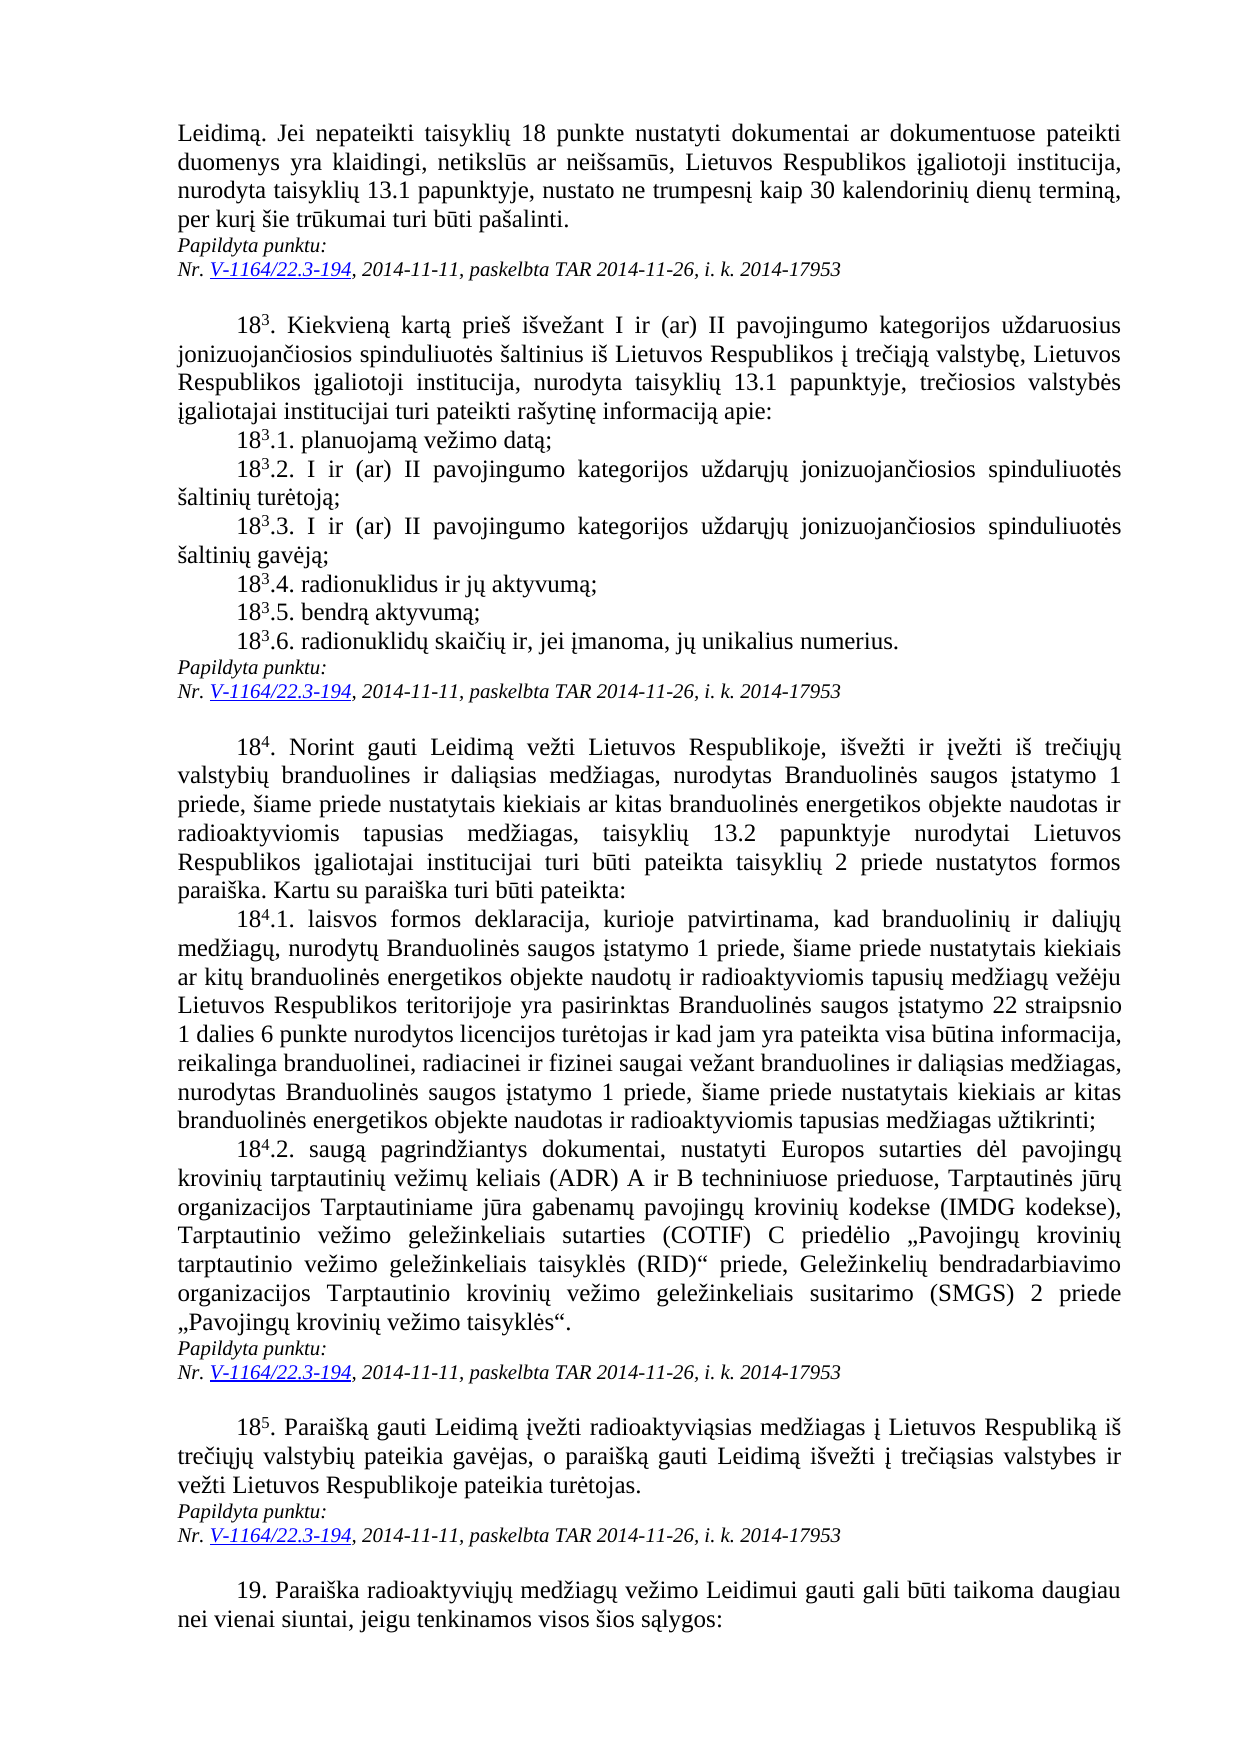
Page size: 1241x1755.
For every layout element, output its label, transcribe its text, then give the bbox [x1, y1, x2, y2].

text 183.1. planuojamą vežimo datą; [177, 425, 1122, 454]
text 183.2. I ir (ar) II pavojingumo kategorijos uždarųjų jonizuojančiosios spinduliuotės šaltinių turėtoją; [177, 454, 1122, 511]
text Nr. V-1164/22.3-194, 2014-11-11, paskelbta TAR 2014-11-26, i. k. 2014-17953 [177, 257, 1122, 281]
text 183. Kiekvieną kartą prieš išvežant I ir (ar) II pavojingumo kategorijos uždaruosius jonizuojančiosios spinduliuotės šaltinius iš Lietuvos Respublikos į trečiąją valstybę, Lietuvos Respublikos įgaliotoji institucija, nurodyta taisyklių 13.1 papunktyje, trečiosios valstybės įgaliotajai institucijai turi pateikti rašytinę informaciją apie: [177, 310, 1122, 425]
text Nr. V-1164/22.3-194, 2014-11-11, paskelbta TAR 2014-11-26, i. k. 2014-17953 [177, 1360, 1122, 1384]
text 183.6. radionuklidų skaičių ir, jei įmanoma, jų unikalius numerius. [177, 626, 1122, 655]
text 185. Paraišką gauti Leidimą įvežti radioaktyviąsias medžiagas į Lietuvos Respubliką iš trečiųjų valstybių pateikia gavėjas, o paraišką gauti Leidimą išvežti į trečiąsias valstybes ir vežti Lietuvos Respublikoje pateikia turėtojas. [177, 1412, 1122, 1499]
text Nr. V-1164/22.3-194, 2014-11-11, paskelbta TAR 2014-11-26, i. k. 2014-17953 [177, 679, 1122, 703]
text Papildyta punktu: [177, 655, 1122, 679]
text 19. Paraiška radioaktyviųjų medžiagų vežimo Leidimui gauti gali būti taikoma daugiau nei vienai siuntai, jeigu tenkinamos visos šios sąlygos: [177, 1576, 1122, 1633]
text Papildyta punktu: [177, 233, 1122, 257]
text 183.4. radionuklidus ir jų aktyvumą; [177, 569, 1122, 597]
text 183.3. I ir (ar) II pavojingumo kategorijos uždarųjų jonizuojančiosios spinduliuotės šaltinių gavėją; [177, 511, 1122, 569]
text Nr. V-1164/22.3-194, 2014-11-11, paskelbta TAR 2014-11-26, i. k. 2014-17953 [177, 1523, 1122, 1547]
text 184.2. saugą pagrindžiantys dokumentai, nustatyti Europos sutarties dėl pavojingų krovinių tarptautinių vežimų keliais (ADR) A ir B techniniuose prieduose, Tarptautinės jūrų organizacijos Tarptautiniame jūra gabenamų pavojingų krovinių kodekse (IMDG kodekse), Tarptautinio vežimo geležinkeliais sutarties (COTIF) C priedėlio „Pavojingų krovinių tarptautinio vežimo geležinkeliais taisyklės (RID)“ priede, Geležinkelių bendradarbiavimo organizacijos Tarptautinio krovinių vežimo geležinkeliais susitarimo (SMGS) 2 priede „Pavojingų krovinių vežimo taisyklės“. [177, 1134, 1122, 1336]
text Papildyta punktu: [177, 1336, 1122, 1360]
text Leidimą. Jei nepateikti taisyklių 18 punkte nustatyti dokumentai ar dokumentuose pateikti duomenys yra klaidingi, netikslūs ar neišsamūs, Lietuvos Respublikos įgaliotoji institucija, nurodyta taisyklių 13.1 papunktyje, nustato ne trumpesnį kaip 30 kalendorinių dienų terminą, per kurį šie trūkumai turi būti pašalinti. [177, 118, 1122, 233]
text 184.1. laisvos formos deklaracija, kurioje patvirtinama, kad branduolinių ir daliųjų medžiagų, nurodytų Branduolinės saugos įstatymo 1 priede, šiame priede nustatytais kiekiais ar kitų branduolinės energetikos objekte naudotų ir radioaktyviomis tapusių medžiagų vežėju Lietuvos Respublikos teritorijoje yra pasirinktas Branduolinės saugos įstatymo 22 straipsnio 1 dalies 6 punkte nurodytos licencijos turėtojas ir kad jam yra pateikta visa būtina informacija, reikalinga branduolinei, radiacinei ir fizinei saugai vežant branduolines ir daliąsias medžiagas, nurodytas Branduolinės saugos įstatymo 1 priede, šiame priede nustatytais kiekiais ar kitas branduolinės energetikos objekte naudotas ir radioaktyviomis tapusias medžiagas užtikrinti; [177, 904, 1122, 1134]
text Papildyta punktu: [177, 1499, 1122, 1523]
text 183.5. bendrą aktyvumą; [177, 597, 1122, 626]
text 184. Norint gauti Leidimą vežti Lietuvos Respublikoje, išvežti ir įvežti iš trečiųjų valstybių branduolines ir daliąsias medžiagas, nurodytas Branduolinės saugos įstatymo 1 priede, šiame priede nustatytais kiekiais ar kitas branduolinės energetikos objekte naudotas ir radioaktyviomis tapusias medžiagas, taisyklių 13.2 papunktyje nurodytai Lietuvos Respublikos įgaliotajai institucijai turi būti pateikta taisyklių 2 priede nustatytos formos paraiška. Kartu su paraiška turi būti pateikta: [177, 732, 1122, 904]
